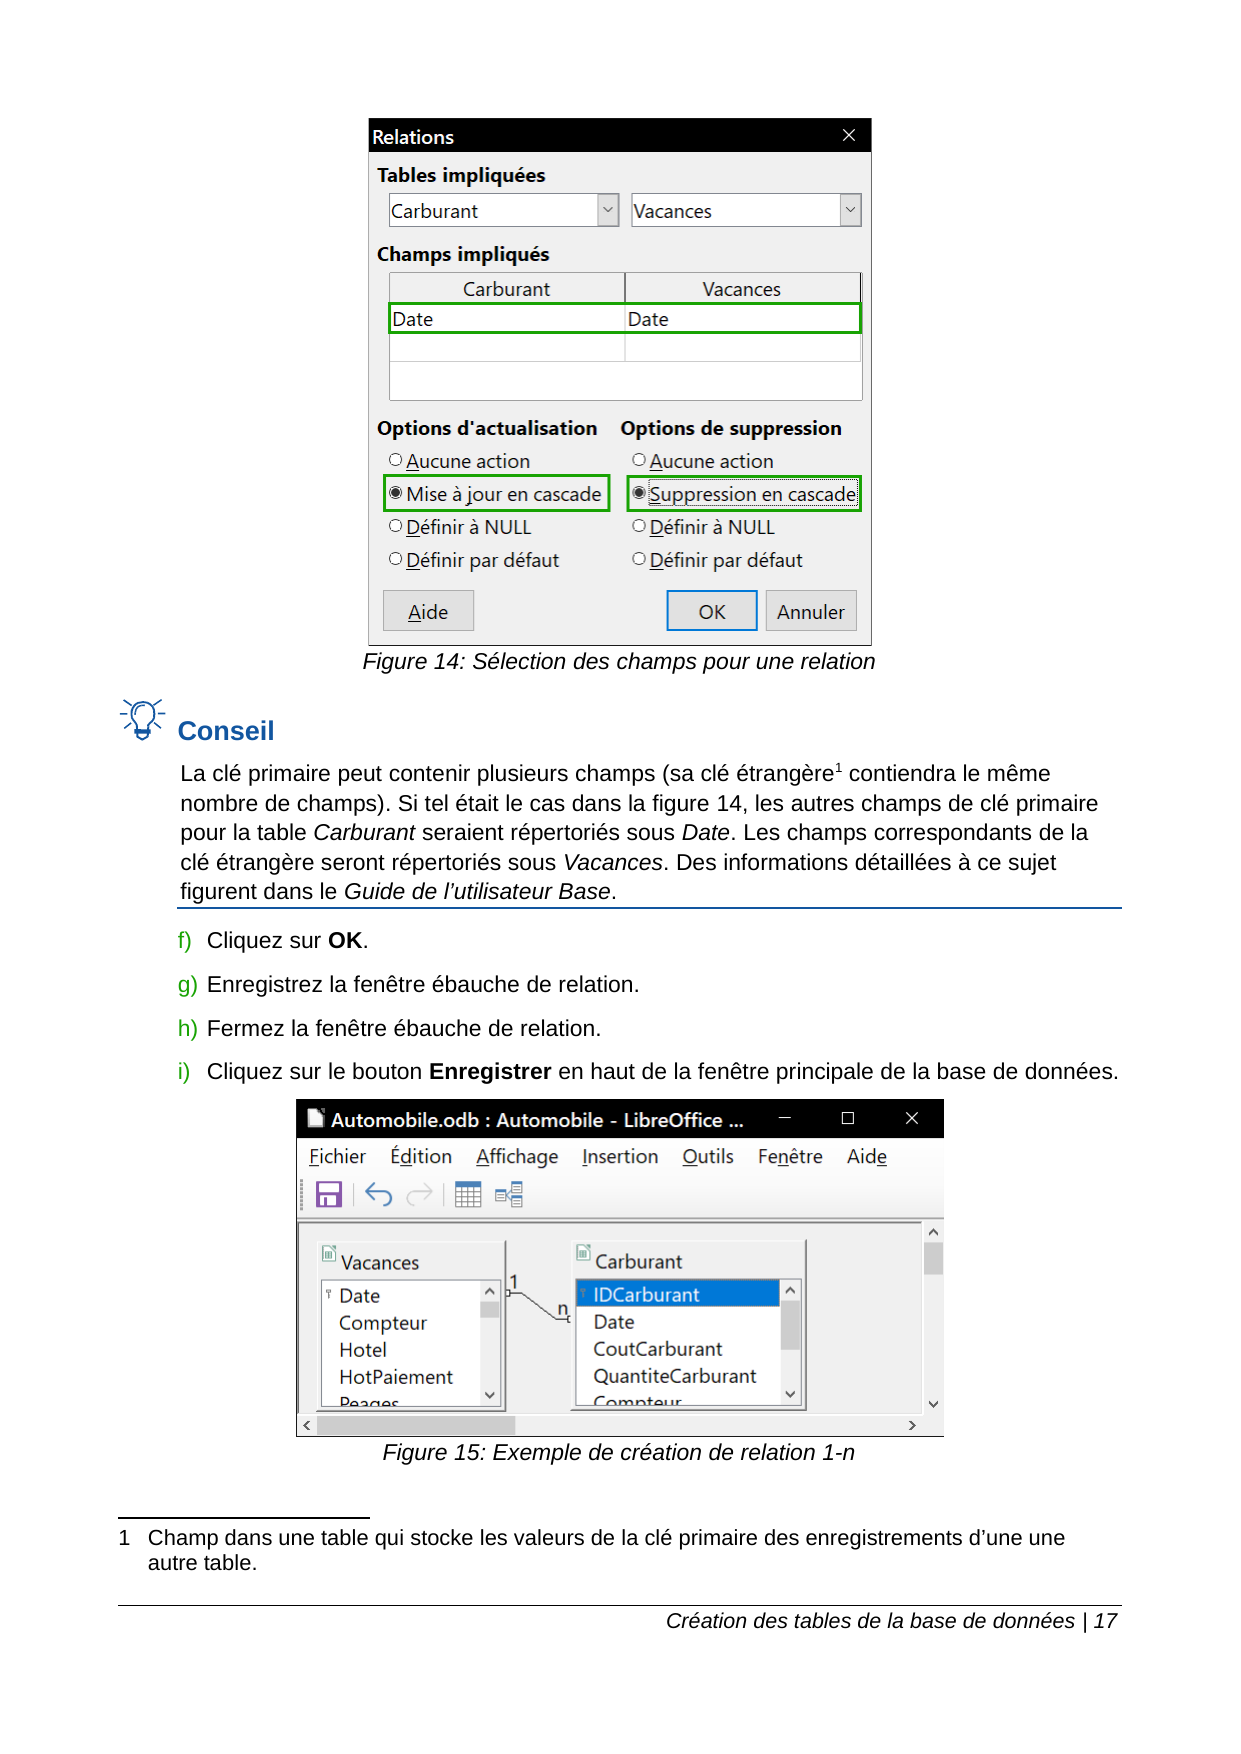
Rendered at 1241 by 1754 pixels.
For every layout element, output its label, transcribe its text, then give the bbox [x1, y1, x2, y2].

list Conseil [118, 698, 1122, 746]
list Fermez la fenêtre ébauche de relation. [171, 1012, 1122, 1041]
picture [368, 118, 872, 646]
list Cliquez sur le bouton Enregistrer en haut de la fenêtre principale de la base de données. [171, 1055, 1122, 1084]
list Enregistrez la fenêtre ébauche de relation. [171, 968, 1122, 997]
text Champ dans une table qui stocke les valeurs de la clé primaire des enregistrements d’une une autre table. [118, 1524, 1122, 1575]
text La clé primaire peut contenir plusieurs champs (sa clé étrangère contiendra le même nombre de champs). Si tel était le cas dans la figure 14, les autres champs de clé primaire pour la table Carburant seraient répertoriés sous Date. Les champs correspondants de la clé étrangère seront répertoriés sous Vacances. Des informations détaillées à ce sujet figurent dans le Guide de l’utilisateur Base. [177, 754, 1122, 907]
list Cliquez sur OK. [171, 924, 1122, 953]
text Figure 14: Sélection des champs pour une relation [118, 646, 1122, 676]
picture [296, 1099, 944, 1437]
text Figure 15: Exemple de création de relation 1-n [118, 1437, 1122, 1466]
